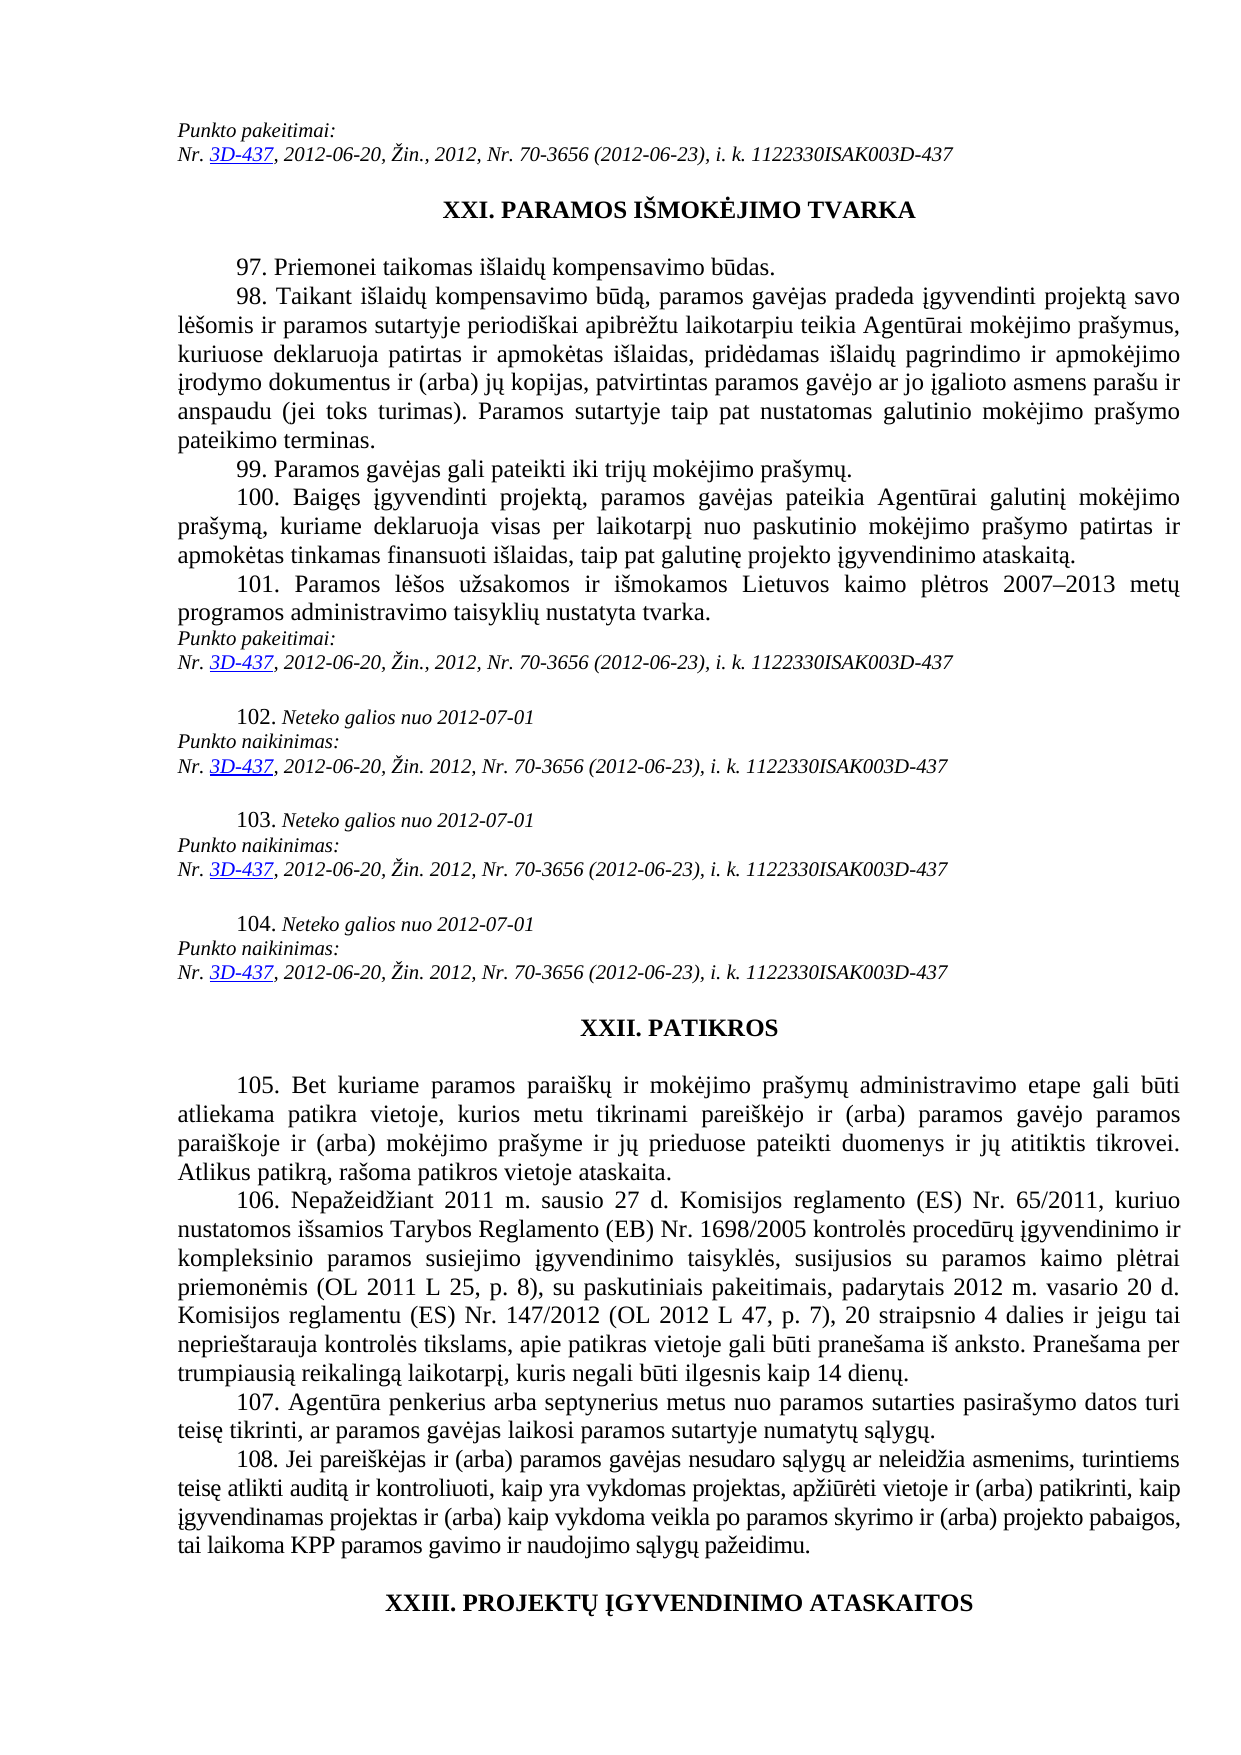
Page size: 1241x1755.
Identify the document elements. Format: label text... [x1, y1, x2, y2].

text 107. Agentūra penkerius arba septynerius metus nuo paramos sutarties pasirašymo datos turi teisę tikrinti, ar paramos gavėjas laikosi paramos sutartyje numatytų sąlygų. [177, 1387, 1181, 1444]
text Punkto naikinimas: [177, 936, 1181, 960]
text Punkto naikinimas: [177, 729, 1181, 753]
text XXII. PATIKROS [177, 1013, 1181, 1042]
text Punkto naikinimas: [177, 833, 1181, 857]
text Nr. 3D-437, 2012-06-20, Žin. 2012, Nr. 70-3656 (2012-06-23), i. k. 1122330ISAK003D-437 [177, 753, 1181, 778]
text 102. Neteko galios nuo 2012-07-01 [177, 703, 1181, 729]
text 101. Paramos lėšos užsakomos ir išmokamos Lietuvos kaimo plėtros 2007–2013 metų programos administravimo taisyklių nustatyta tvarka. [177, 569, 1181, 626]
text Punkto pakeitimai: [177, 118, 1181, 142]
text 98. Taikant išlaidų kompensavimo būdą, paramos gavėjas pradeda įgyvendinti projektą savo lėšomis ir paramos sutartyje periodiškai apibrėžtu laikotarpiu teikia Agentūrai mokėjimo prašymus, kuriuose deklaruoja patirtas ir apmokėtas išlaidas, pridėdamas išlaidų pagrindimo ir apmokėjimo įrodymo dokumentus ir (arba) jų kopijas, patvirtintas paramos gavėjo ar jo įgalioto asmens parašu ir anspaudu (jei toks turimas). Paramos sutartyje taip pat nustatomas galutinio mokėjimo prašymo pateikimo terminas. [177, 281, 1181, 454]
text 100. Baigęs įgyvendinti projektą, paramos gavėjas pateikia Agentūrai galutinį mokėjimo prašymą, kuriame deklaruoja visas per laikotarpį nuo paskutinio mokėjimo prašymo patirtas ir apmokėtas tinkamas finansuoti išlaidas, taip pat galutinę projekto įgyvendinimo ataskaitą. [177, 482, 1181, 569]
text 99. Paramos gavėjas gali pateikti iki trijų mokėjimo prašymų. [177, 454, 1181, 482]
text XXI. PARAMOS IŠMOKĖJIMO TVARKA [177, 195, 1181, 224]
text Nr. 3D-437, 2012-06-20, Žin., 2012, Nr. 70-3656 (2012-06-23), i. k. 1122330ISAK003D-437 [177, 142, 1181, 166]
text 106. Nepažeidžiant 2011 m. sausio 27 d. Komisijos reglamento (ES) Nr. 65/2011, kuriuo nustatomos išsamios Tarybos Reglamento (EB) Nr. 1698/2005 kontrolės procedūrų įgyvendinimo ir kompleksinio paramos susiejimo įgyvendinimo taisyklės, susijusios su paramos kaimo plėtrai priemonėmis (OL 2011 L 25, p. 8), su paskutiniais pakeitimais, padarytais 2012 m. vasario 20 d. Komisijos reglamentu (ES) Nr. 147/2012 (OL 2012 L 47, p. 7), 20 straipsnio 4 dalies ir jeigu tai neprieštarauja kontrolės tikslams, apie patikras vietoje gali būti pranešama iš anksto. Pranešama per trumpiausią reikalingą laikotarpį, kuris negali būti ilgesnis kaip 14 dienų. [177, 1185, 1181, 1387]
text XXIII. PROJEKTŲ ĮGYVENDINIMO ATASKAITOS [177, 1588, 1181, 1617]
text Punkto pakeitimai: [177, 626, 1181, 650]
text 105. Bet kuriame paramos paraiškų ir mokėjimo prašymų administravimo etape gali būti atliekama patikra vietoje, kurios metu tikrinami pareiškėjo ir (arba) paramos gavėjo paramos paraiškoje ir (arba) mokėjimo prašyme ir jų prieduose pateikti duomenys ir jų atitiktis tikrovei. Atlikus patikrą, rašoma patikros vietoje ataskaita. [177, 1070, 1181, 1185]
text 104. Neteko galios nuo 2012-07-01 [177, 909, 1181, 936]
text 108. Jei pareiškėjas ir (arba) paramos gavėjas nesudaro sąlygų ar neleidžia asmenims, turintiems teisę atlikti auditą ir kontroliuoti, kaip yra vykdomas projektas, apžiūrėti vietoje ir (arba) patikrinti, kaip įgyvendinamas projektas ir (arba) kaip vykdoma veikla po paramos skyrimo ir (arba) projekto pabaigos, tai laikoma KPP paramos gavimo ir naudojimo sąlygų pažeidimu. [177, 1444, 1181, 1559]
text Nr. 3D-437, 2012-06-20, Žin., 2012, Nr. 70-3656 (2012-06-23), i. k. 1122330ISAK003D-437 [177, 650, 1181, 674]
text Nr. 3D-437, 2012-06-20, Žin. 2012, Nr. 70-3656 (2012-06-23), i. k. 1122330ISAK003D-437 [177, 960, 1181, 984]
text 103. Neteko galios nuo 2012-07-01 [177, 806, 1181, 833]
text 97. Priemonei taikomas išlaidų kompensavimo būdas. [177, 252, 1181, 281]
text Nr. 3D-437, 2012-06-20, Žin. 2012, Nr. 70-3656 (2012-06-23), i. k. 1122330ISAK003D-437 [177, 857, 1181, 881]
